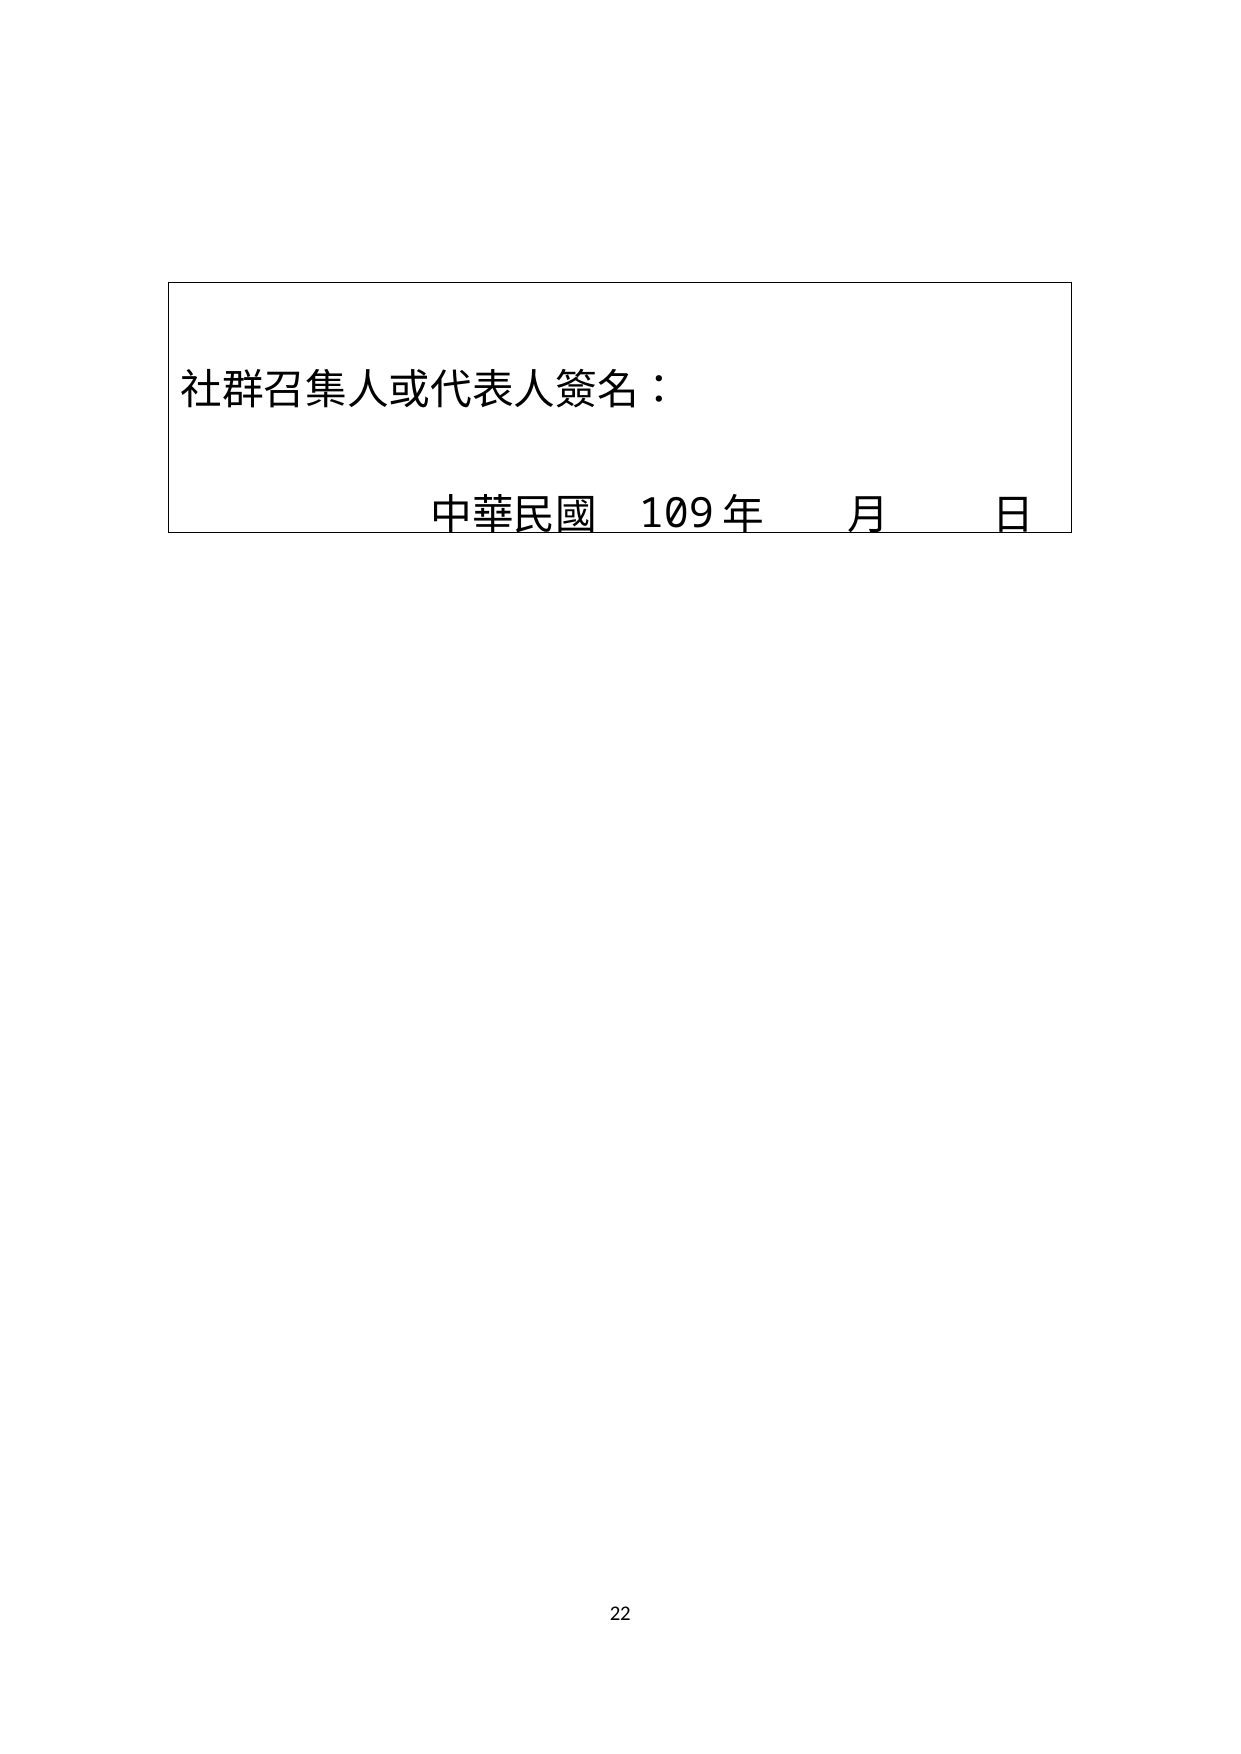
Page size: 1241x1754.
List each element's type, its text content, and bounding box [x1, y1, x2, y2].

table_header 社群召集人或代表人簽名： 中華民國 109年 月 日 [169, 283, 1071, 532]
